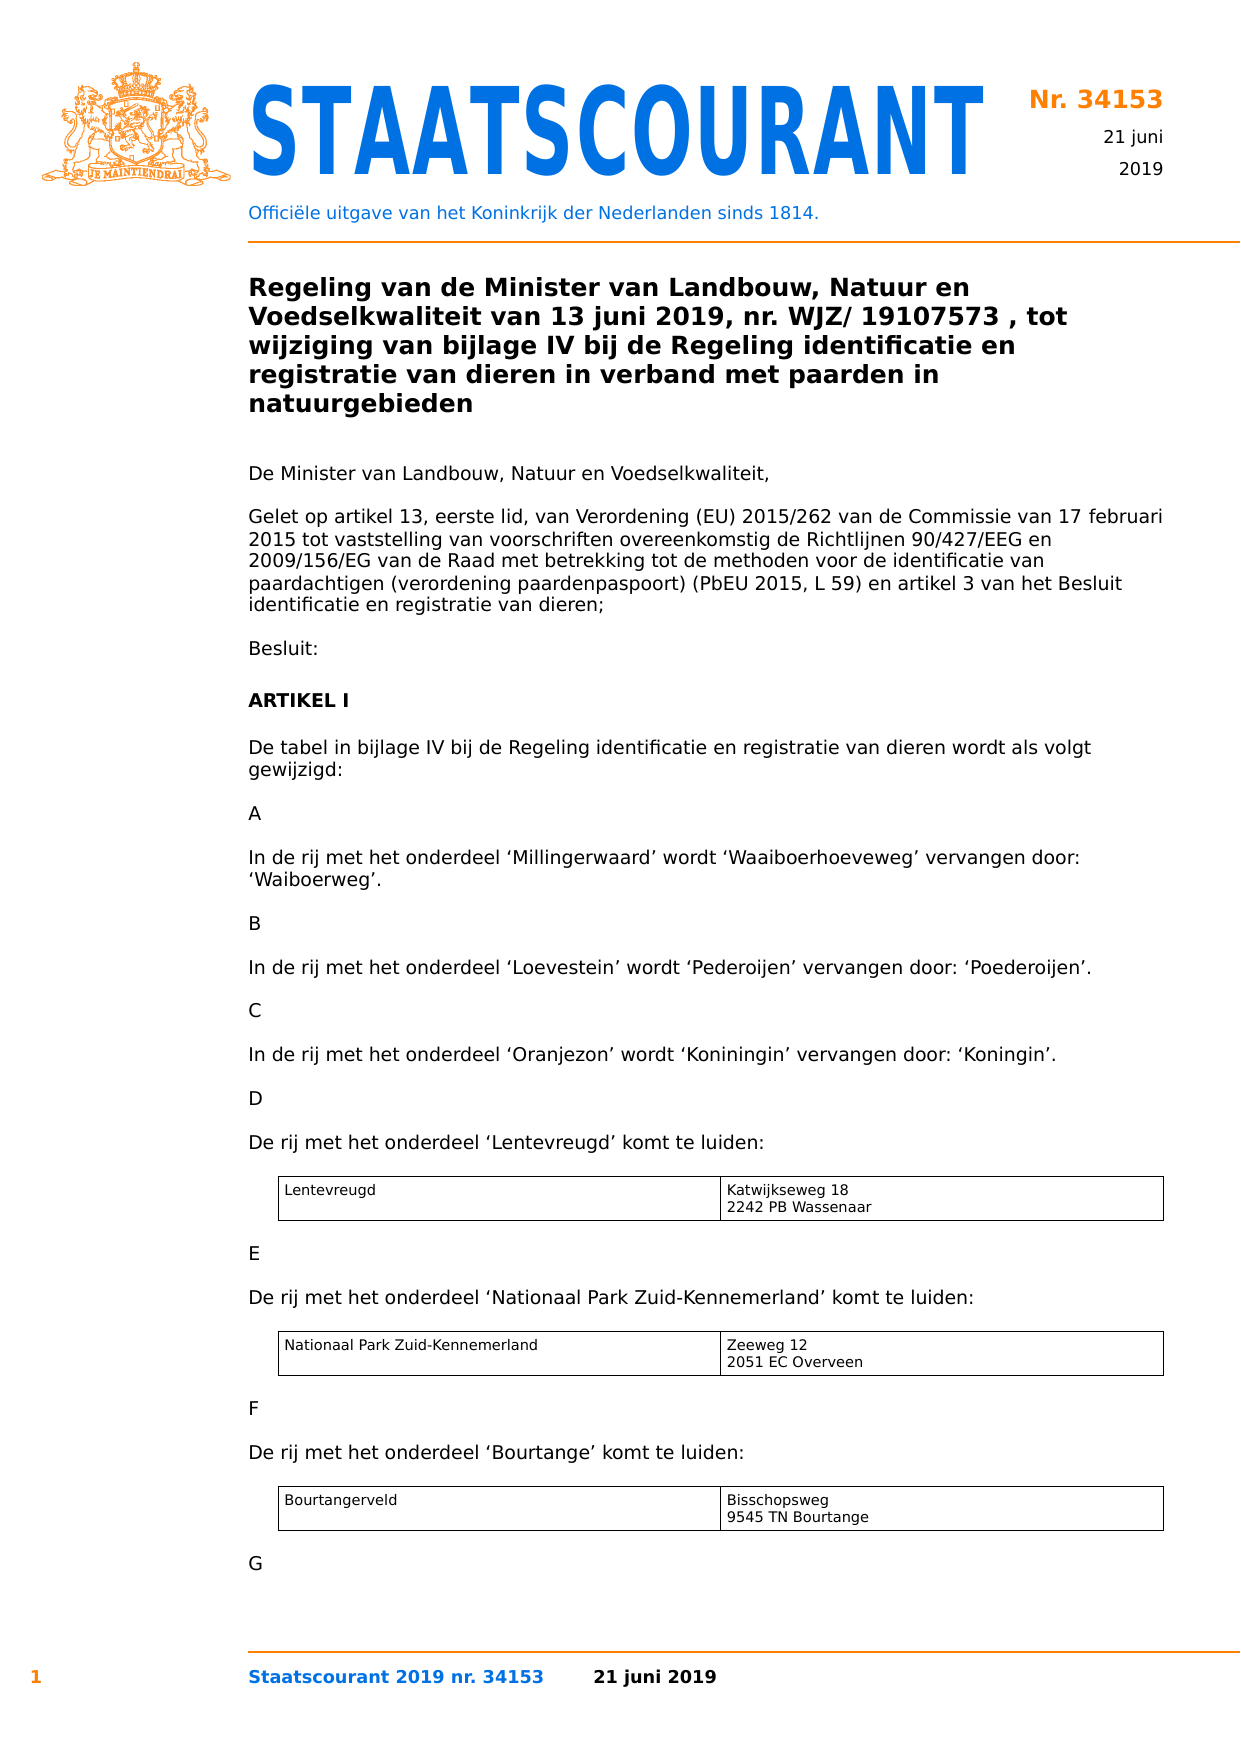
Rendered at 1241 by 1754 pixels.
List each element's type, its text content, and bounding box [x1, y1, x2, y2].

text In de rij met het onderdeel ‘Loevestein’ wordt ‘Pederoijen’ vervangen door: ‘Poederoijen’. [248, 957, 1163, 978]
subtitle Regeling van de Minister van Landbouw, Natuur en Voedselkwaliteit van 13 juni 2019, nr. WJZ/ 19107573 , tot wijziging van bijlage IV bij de Regeling identificatie en registratie van dieren in verband met paarden in natuurgebieden [248, 273, 1163, 419]
table_header Lentevreugd [279, 1177, 720, 1220]
table_header Katwijkseweg 18 2242 PB Wassenaar [721, 1177, 1163, 1220]
text B [248, 913, 1163, 935]
text D [248, 1088, 1163, 1110]
text De rij met het onderdeel ‘Nationaal Park Zuid-Kennemerland’ komt te luiden: [248, 1287, 1163, 1309]
table_header Nationaal Park Zuid-Kennemerland [279, 1332, 720, 1375]
table_header Zeeweg 12 2051 EC Overveen [721, 1332, 1163, 1375]
table_header STAATSCOURANT [248, 62, 998, 203]
subtitle ARTIKEL I [248, 690, 1163, 712]
text De rij met het onderdeel ‘Lentevreugd’ komt te luiden: [248, 1132, 1163, 1154]
text De tabel in bijlage IV bij de Regeling identificatie en registratie van dieren wordt als volgt gewijzigd: [248, 737, 1163, 781]
text F [248, 1398, 1163, 1420]
table_header Nr. 34153 [998, 62, 1240, 121]
text A [248, 803, 1163, 825]
text G [248, 1553, 1163, 1575]
table_cell 21 juni [998, 121, 1240, 153]
table_header Bourtangerveld [279, 1487, 720, 1530]
table_header Bisschopsweg 9545 TN Bourtange [721, 1487, 1163, 1530]
text In de rij met het onderdeel ‘Oranjezon’ wordt ‘Koniningin’ vervangen door: ‘Koningin’. [248, 1044, 1163, 1066]
text De Minister van Landbouw, Natuur en Voedselkwaliteit, [248, 463, 1163, 484]
text E [248, 1243, 1163, 1265]
text De rij met het onderdeel ‘Bourtange’ komt te luiden: [248, 1442, 1163, 1464]
text C [248, 1000, 1163, 1022]
table_header [25, 62, 248, 241]
text Besluit: [248, 638, 1163, 660]
text Gelet op artikel 13, eerste lid, van Verordening (EU) 2015/262 van de Commissie van 17 februari 2015 tot vaststelling van voorschriften overeenkomstig de Richtlijnen 90/427/EEG en 2009/156/EG van de Raad met betrekking tot de methoden voor de identificatie van paardachtigen (verordening paardenpaspoort) (PbEU 2015, L 59) en artikel 3 van het Besluit identificatie en registratie van dieren; [248, 506, 1163, 616]
picture [41, 62, 231, 186]
table_cell Officiële uitgave van het Koninkrijk der Nederlanden sinds 1814. [248, 203, 1240, 241]
text In de rij met het onderdeel ‘Millingerwaard’ wordt ‘Waaiboerhoeveweg’ vervangen door: ‘Waiboerweg’. [248, 847, 1163, 891]
table_cell 2019 [998, 153, 1240, 203]
